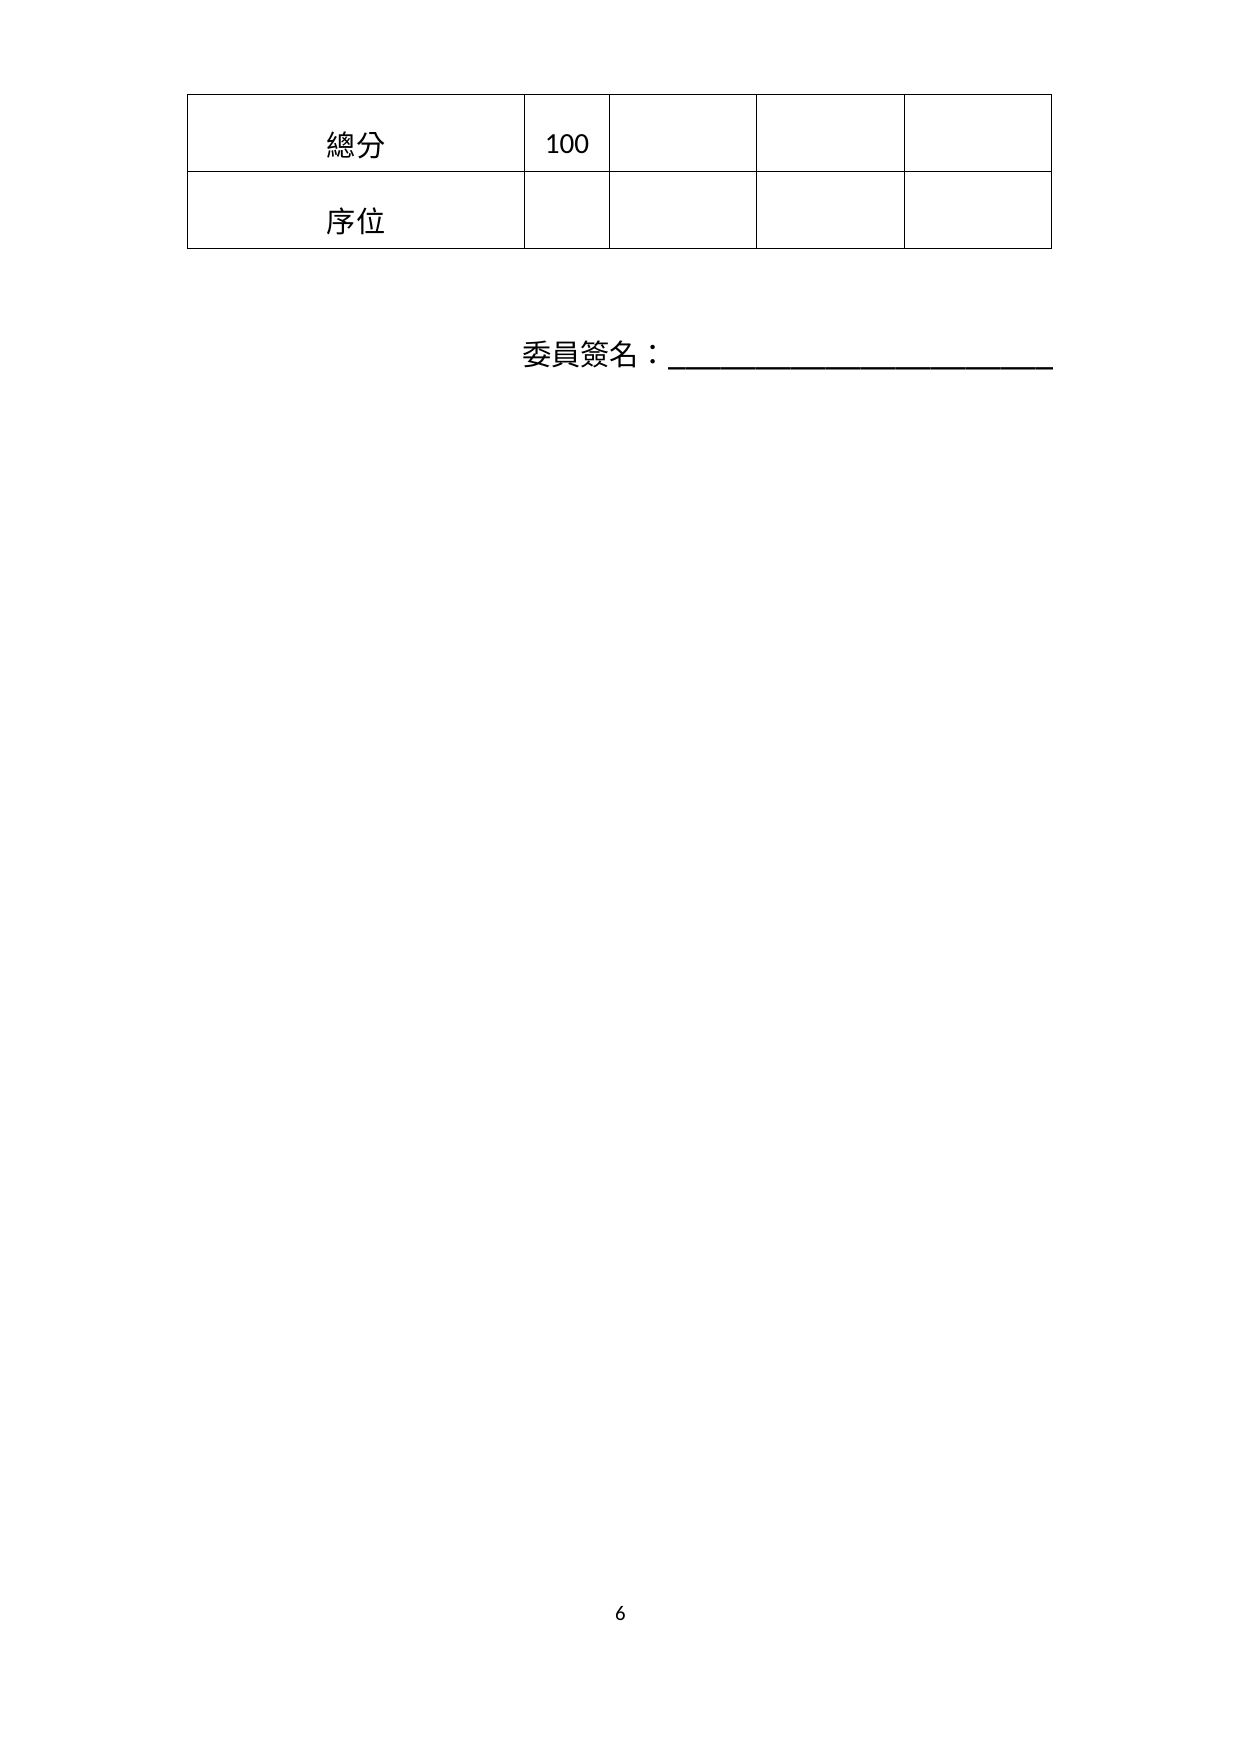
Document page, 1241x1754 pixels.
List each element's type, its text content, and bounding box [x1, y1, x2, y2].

table_cell [905, 95, 1051, 171]
table_cell 100 [525, 95, 609, 171]
table_cell 總分 [188, 95, 524, 171]
table_cell [610, 95, 756, 171]
table_cell [525, 172, 609, 248]
table_cell [757, 172, 904, 248]
text 委員簽名：______________________ [187, 311, 1053, 374]
table_cell 序位 [188, 172, 524, 248]
table_cell [757, 95, 904, 171]
table_cell [905, 172, 1051, 248]
table_cell [610, 172, 756, 248]
